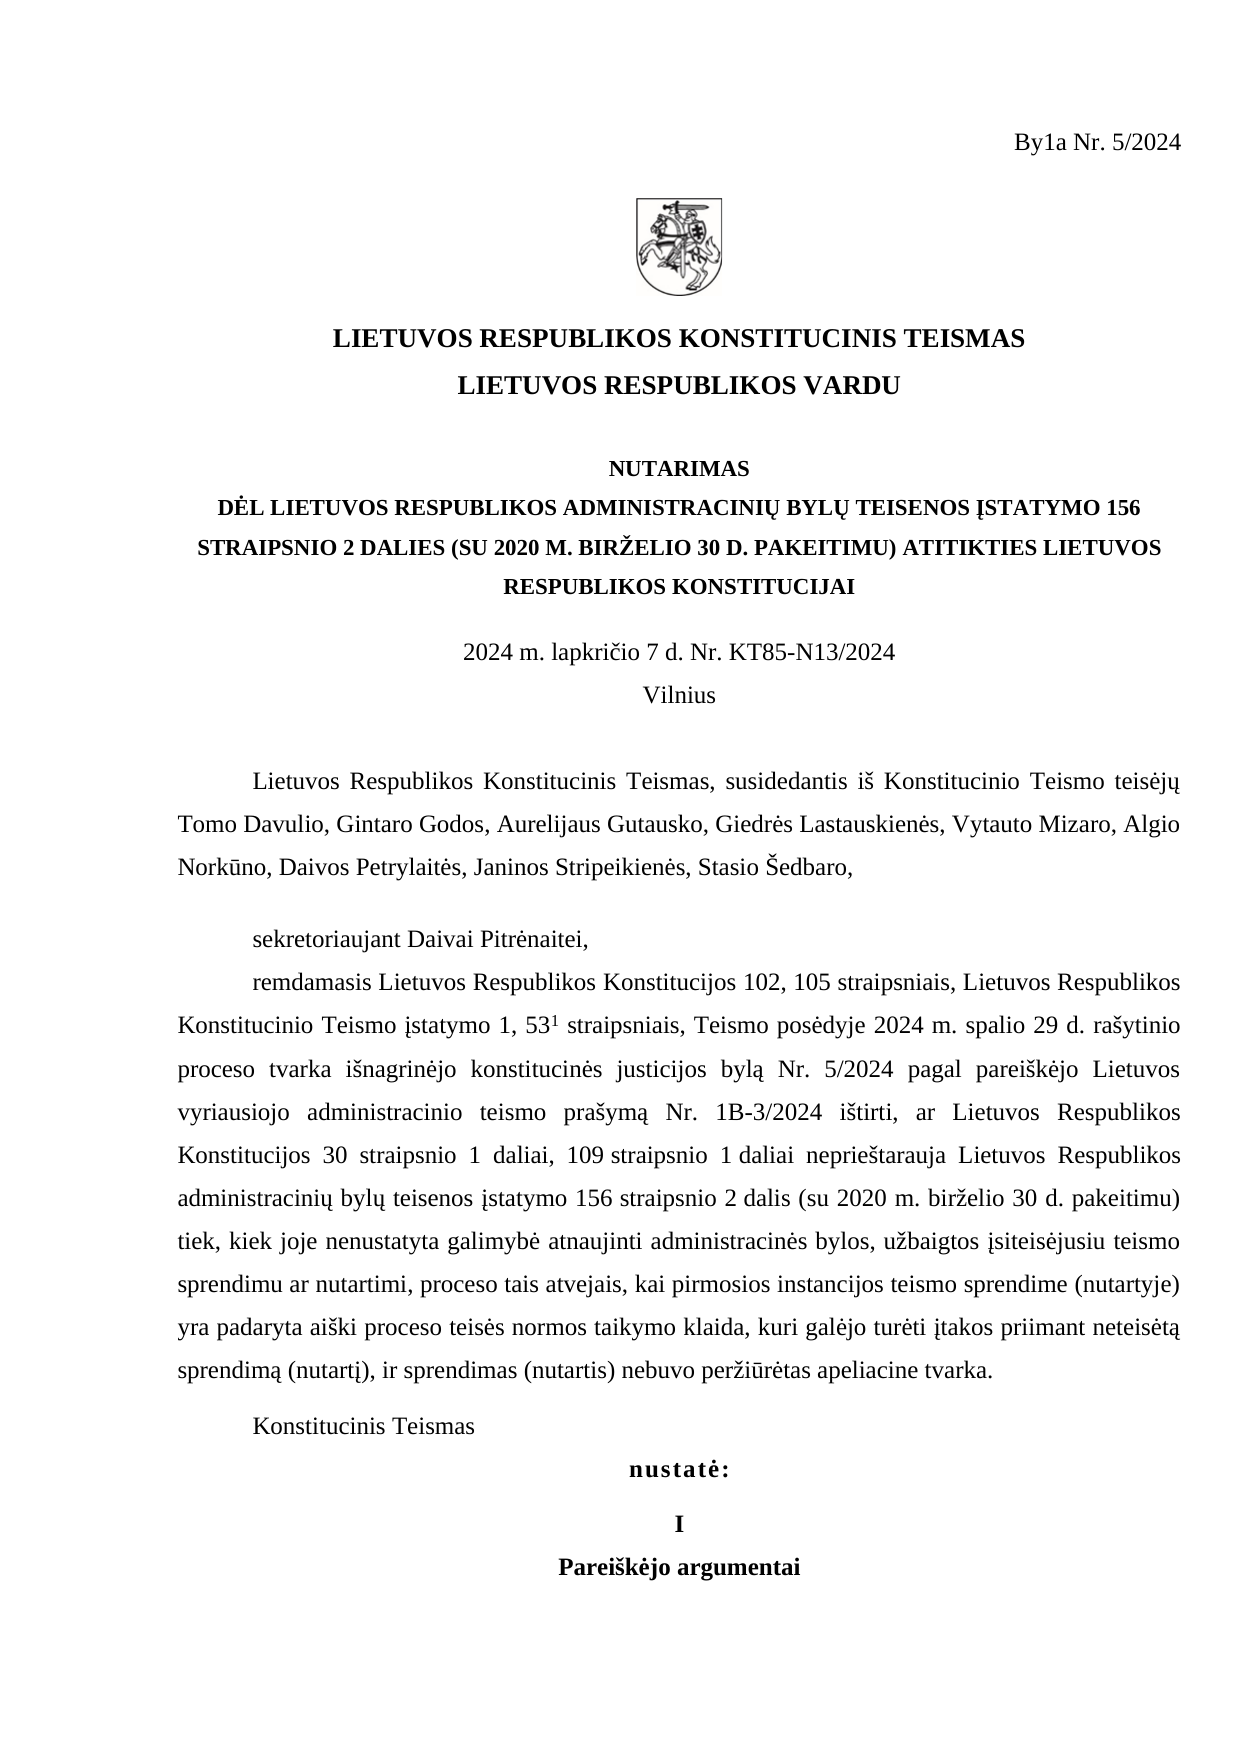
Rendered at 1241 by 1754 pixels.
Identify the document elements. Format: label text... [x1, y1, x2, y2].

text nustatė: [177, 1454, 1181, 1483]
text Lietuvos Respublikos vardu [177, 369, 1181, 400]
text Pareiškėjo argumentai [177, 1552, 1181, 1581]
text Vilnius [177, 680, 1181, 709]
text Lietuvos Respublikos Konstitucinis Teismas, susidedantis iš Konstitucinio Teismo teisėjų Tomo Davulio, Gintaro Godos, Aurelijaus Gutausko, Giedrės Lastauskienės, Vytauto Mizaro, Algio Norkūno, Daivos Petrylaitės, Janinos Stripeikienės, Stasio Šedbaro, [177, 766, 1181, 881]
text By1a Nr. 5/2024 [177, 118, 1181, 156]
text DĖL LIETUVOS RESPUBLIKOS ADMINISTRACINIŲ BYLŲ TEISENOS ĮSTATYMO 156 STRAIPSNIO 2 DALIES (SU 2020 M. BIRŽELIO 30 D. PAKEITIMU) ATITIKTIES LIETUVOS RESPUBLIKOS KONSTITUCIJAI [177, 494, 1181, 600]
text sekretoriaujant Daivai Pitrėnaitei, [177, 924, 1181, 953]
text I [177, 1509, 1181, 1538]
subtitle NUTARIMAS [177, 455, 1181, 481]
text Konstitucinis Teismas [177, 1411, 1181, 1439]
text remdamasis Lietuvos Respublikos Konstitucijos 102, 105 straipsniais, Lietuvos Respublikos Konstitucinio Teismo įstatymo 1, 531 straipsniais, Teismo posėdyje 2024 m. spalio 29 d. rašytinio proceso tvarka išnagrinėjo konstitucinės justicijos bylą Nr. 5/2024 pagal pareiškėjo Lietuvos vyriausiojo administracinio teismo prašymą Nr. 1B-3/2024 ištirti, ar Lietuvos Respublikos Konstitucijos 30 straipsnio 1 daliai, 109 straipsnio 1 daliai neprieštarauja Lietuvos Respublikos administracinių bylų teisenos įstatymo 156 straipsnio 2 dalis (su 2020 m. birželio 30 d. pakeitimu) tiek, kiek joje nenustatyta galimybė atnaujinti administracinės bylos, užbaigtos įsiteisėjusiu teismo sprendimu ar nutartimi, proceso tais atvejais, kai pirmosios instancijos teismo sprendime (nutartyje) yra padaryta aiški proceso teisės normos taikymo klaida, kuri galėjo turėti įtakos priimant neteisėtą sprendimą (nutartį), ir sprendimas (nutartis) nebuvo peržiūrėtas apeliacine tvarka. [177, 967, 1181, 1384]
text LIETUVOS RESPUBLIKOS KONSTITUCINIS TEISMAS [177, 322, 1181, 353]
text 2024 m. lapkričio 7 d. Nr. KT85-N13/2024 [177, 637, 1181, 666]
